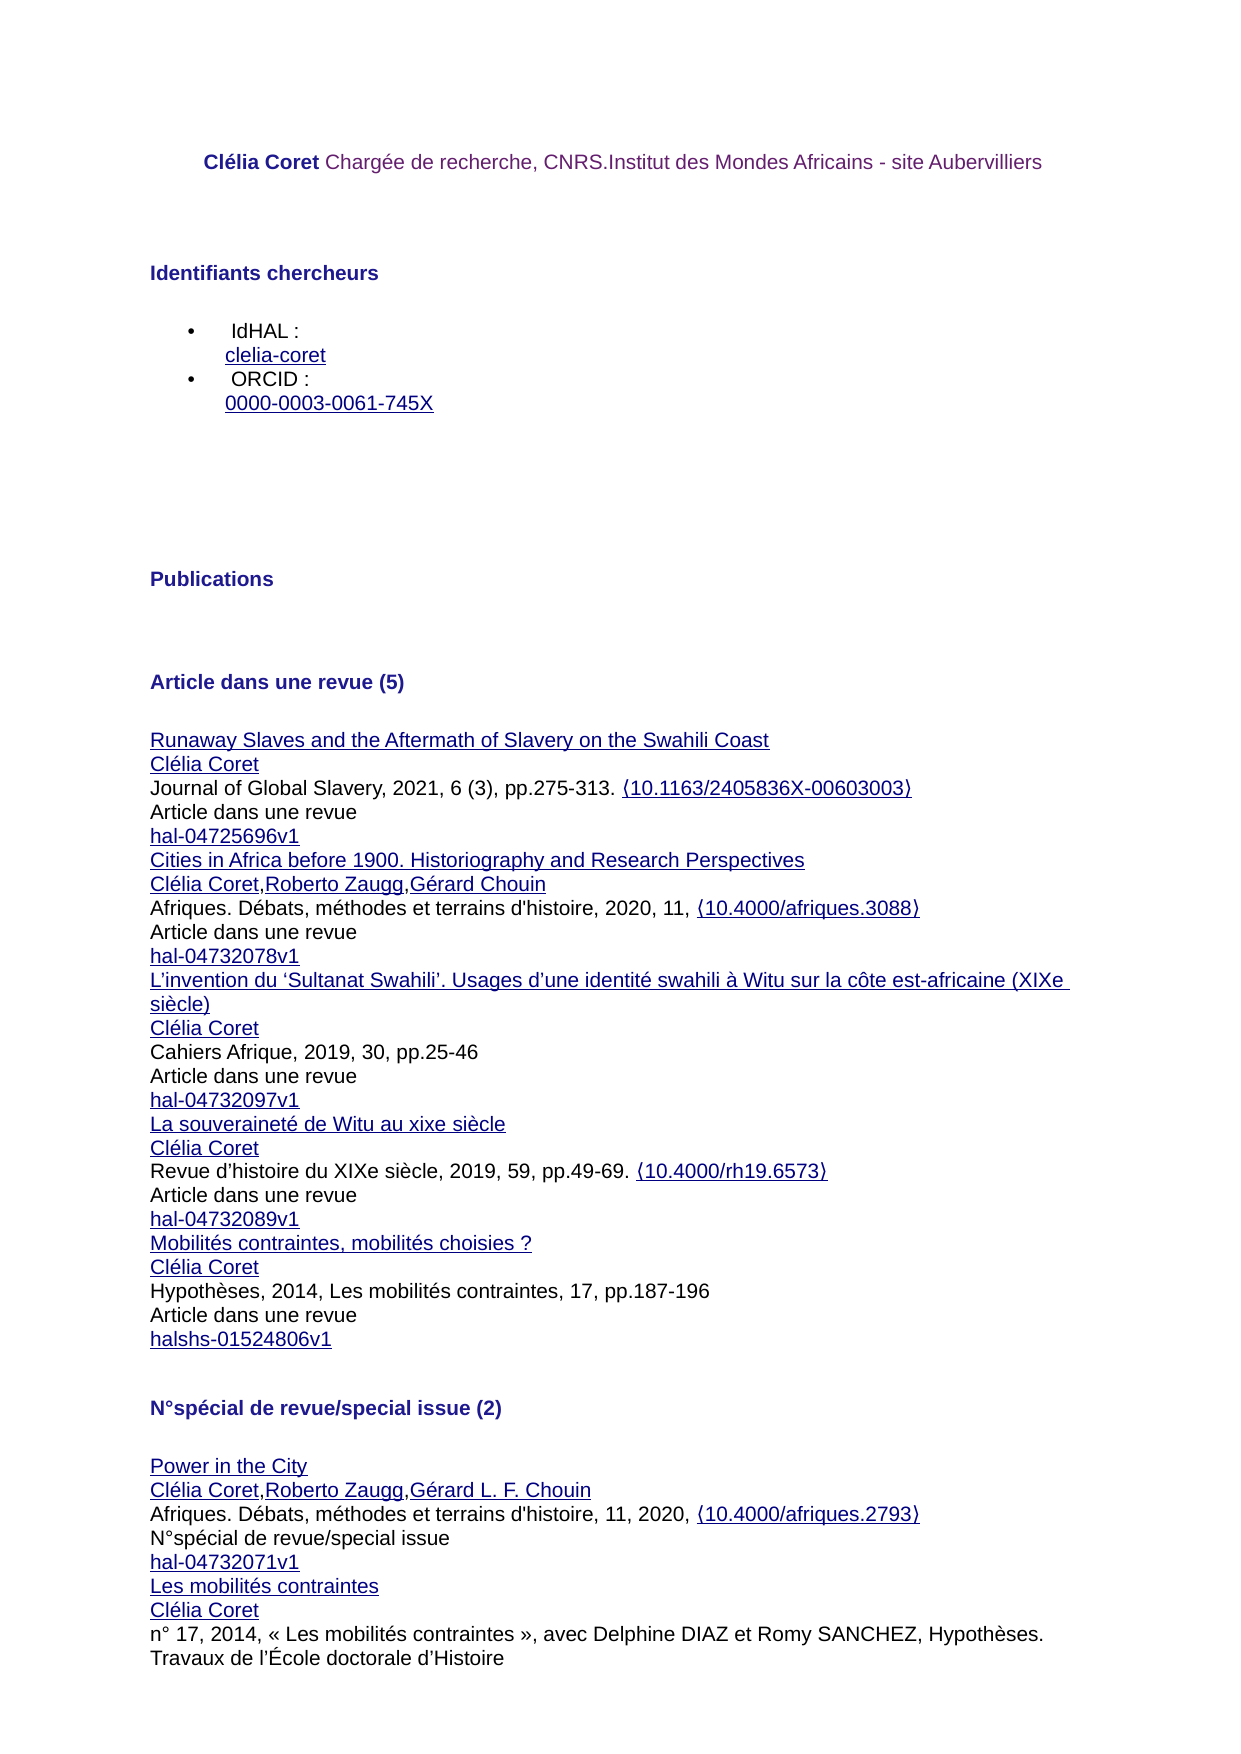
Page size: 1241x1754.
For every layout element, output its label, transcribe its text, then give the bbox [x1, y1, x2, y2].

subtitle Identifiants chercheurs [150, 260, 1090, 284]
list 0000-0003-0061-745X [187, 391, 1090, 414]
table_cell L’invention du ‘Sultanat Swahili’. Usages d’une identité swahili à Witu sur la côte est-africaine (XIXe siècle) Clélia Coret Cahiers Afrique, 2019, 30, pp.25-46 Article dans une revue hal-04732097v1 [150, 968, 1090, 1111]
table_cell Cities in Africa before 1900. Historiography and Research Perspectives Clélia Coret,Roberto Zaugg,Gérard Chouin Afriques. Débats, méthodes et terrains d'histoire, 2020, 11, ⟨10.4000/afriques.3088⟩ Article dans une revue hal-04732078v1 [150, 848, 1090, 968]
table_cell Les mobilités contraintes Clélia Coret n° 17, 2014, « Les mobilités contraintes », avec Delphine DIAZ et Romy SANCHEZ, Hypothèses. Travaux de l’École doctorale d’Histoire [150, 1574, 1090, 1670]
table_cell Mobilités contraintes, mobilités choisies ? Clélia Coret Hypothèses, 2014, Les mobilités contraintes, 17, pp.187-196 Article dans une revue halshs-01524806v1 [150, 1231, 1090, 1351]
table_header Power in the City Clélia Coret,Roberto Zaugg,Gérard L. F. Chouin Afriques. Débats, méthodes et terrains d'histoire, 11, 2020, ⟨10.4000/afriques.2793⟩ N°spécial de revue/special issue hal-04732071v1 [150, 1454, 1090, 1574]
list ORCID : [187, 367, 1090, 391]
subtitle Clélia Coret Chargée de recherche, CNRS.Institut des Mondes Africains - site Aubervilliers [150, 150, 1090, 174]
list clelia-coret [187, 343, 1090, 367]
subtitle Article dans une revue (5) [150, 670, 1090, 694]
table_cell La souveraineté de Witu au xixe siècle Clélia Coret Revue d’histoire du XIXe siècle, 2019, 59, pp.49-69. ⟨10.4000/rh19.6573⟩ Article dans une revue hal-04732089v1 [150, 1111, 1090, 1231]
subtitle N°spécial de revue/special issue (2) [150, 1396, 1090, 1420]
table_header Runaway Slaves and the Aftermath of Slavery on the Swahili Coast Clélia Coret Journal of Global Slavery, 2021, 6 (3), pp.275-313. ⟨10.1163/2405836X-00603003⟩ Article dans une revue hal-04725696v1 [150, 728, 1090, 848]
list IdHAL : [187, 319, 1090, 343]
subtitle Publications [150, 567, 1090, 591]
